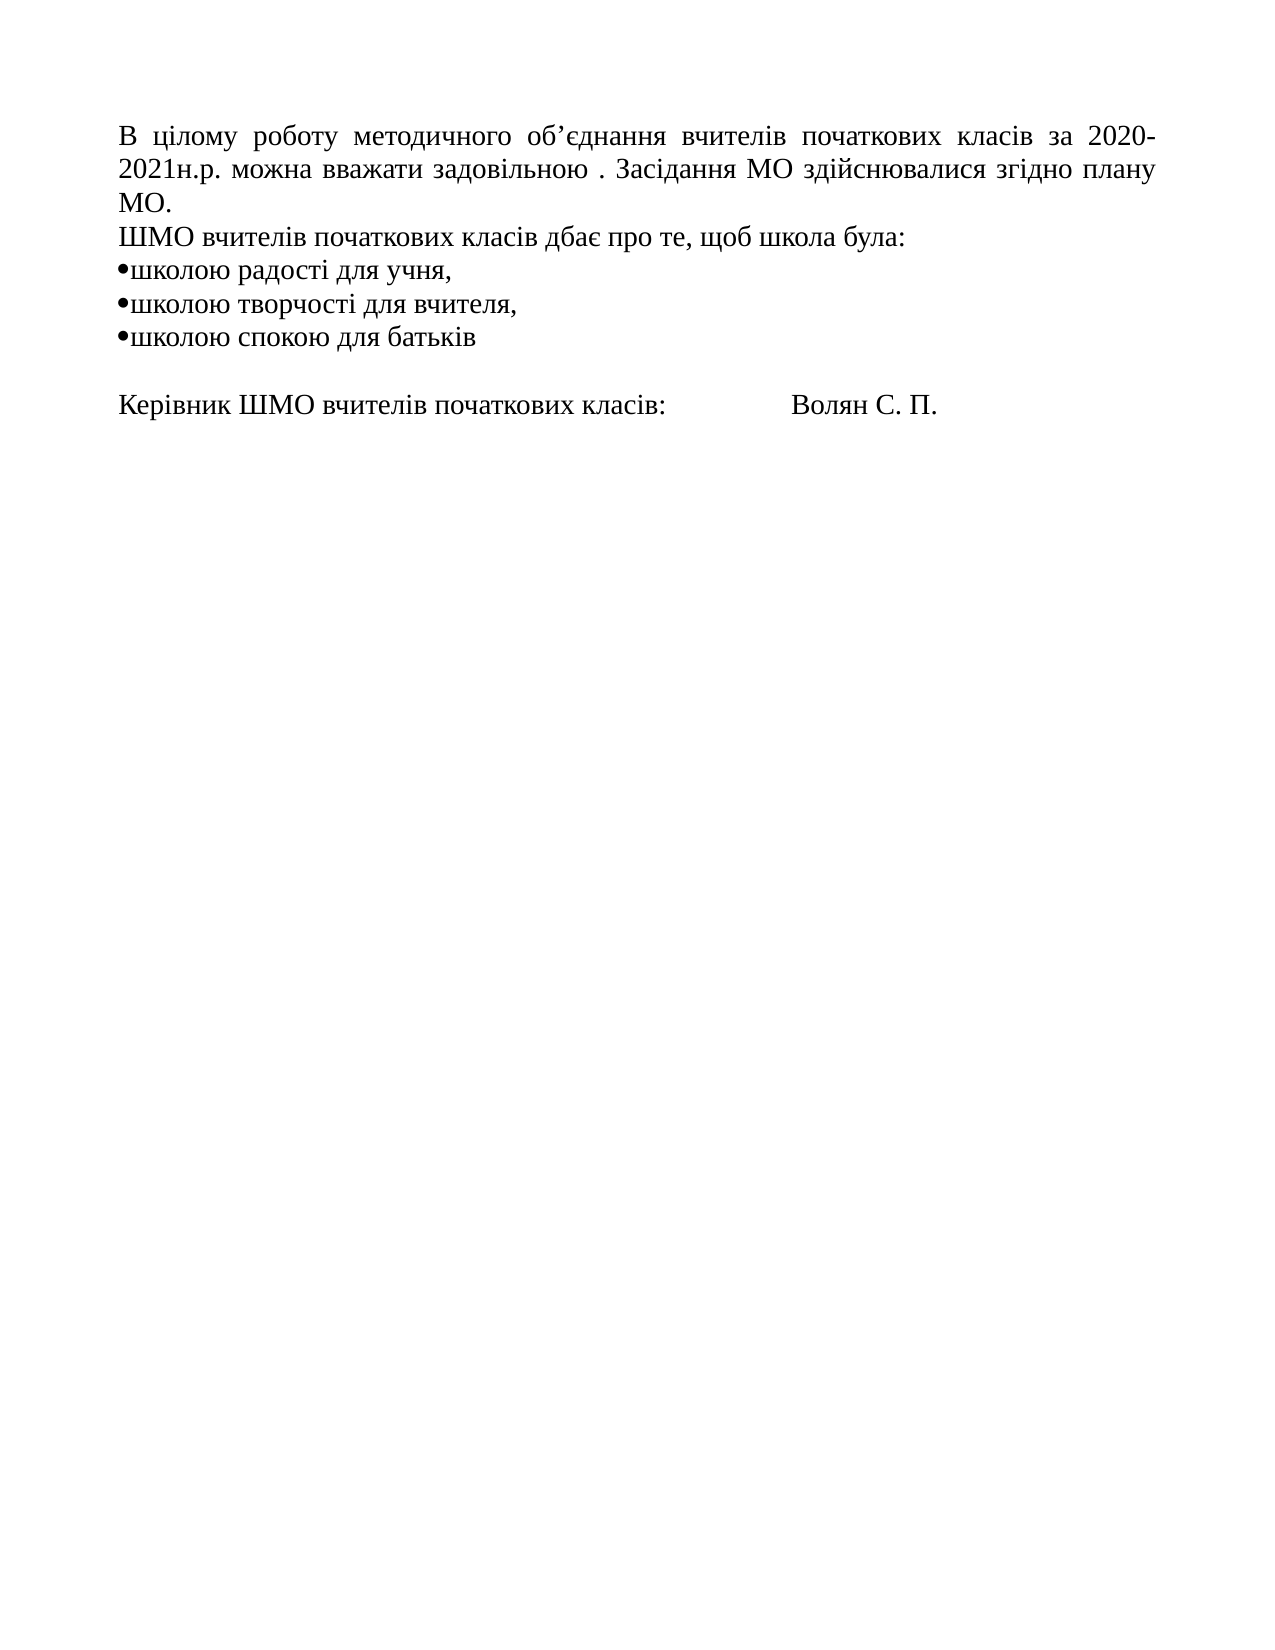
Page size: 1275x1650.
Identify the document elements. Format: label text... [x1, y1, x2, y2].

list школою творчості для вчителя, [118, 286, 1157, 319]
list школою радості для учня, [118, 252, 1157, 286]
text Керівник ШМО вчителів початкових класів: Волян С. П. [118, 387, 1157, 420]
text ШМО вчителів початкових класів дбає про те, щоб школа була: [118, 219, 1157, 252]
text В цілому роботу методичного об’єднання вчителів початкових класів за 2020-2021н.р. можна вважати задовільною . Засідання МО здійснювалися згідно плану МО. [118, 118, 1157, 219]
list школою спокою для батьків [118, 319, 1157, 353]
